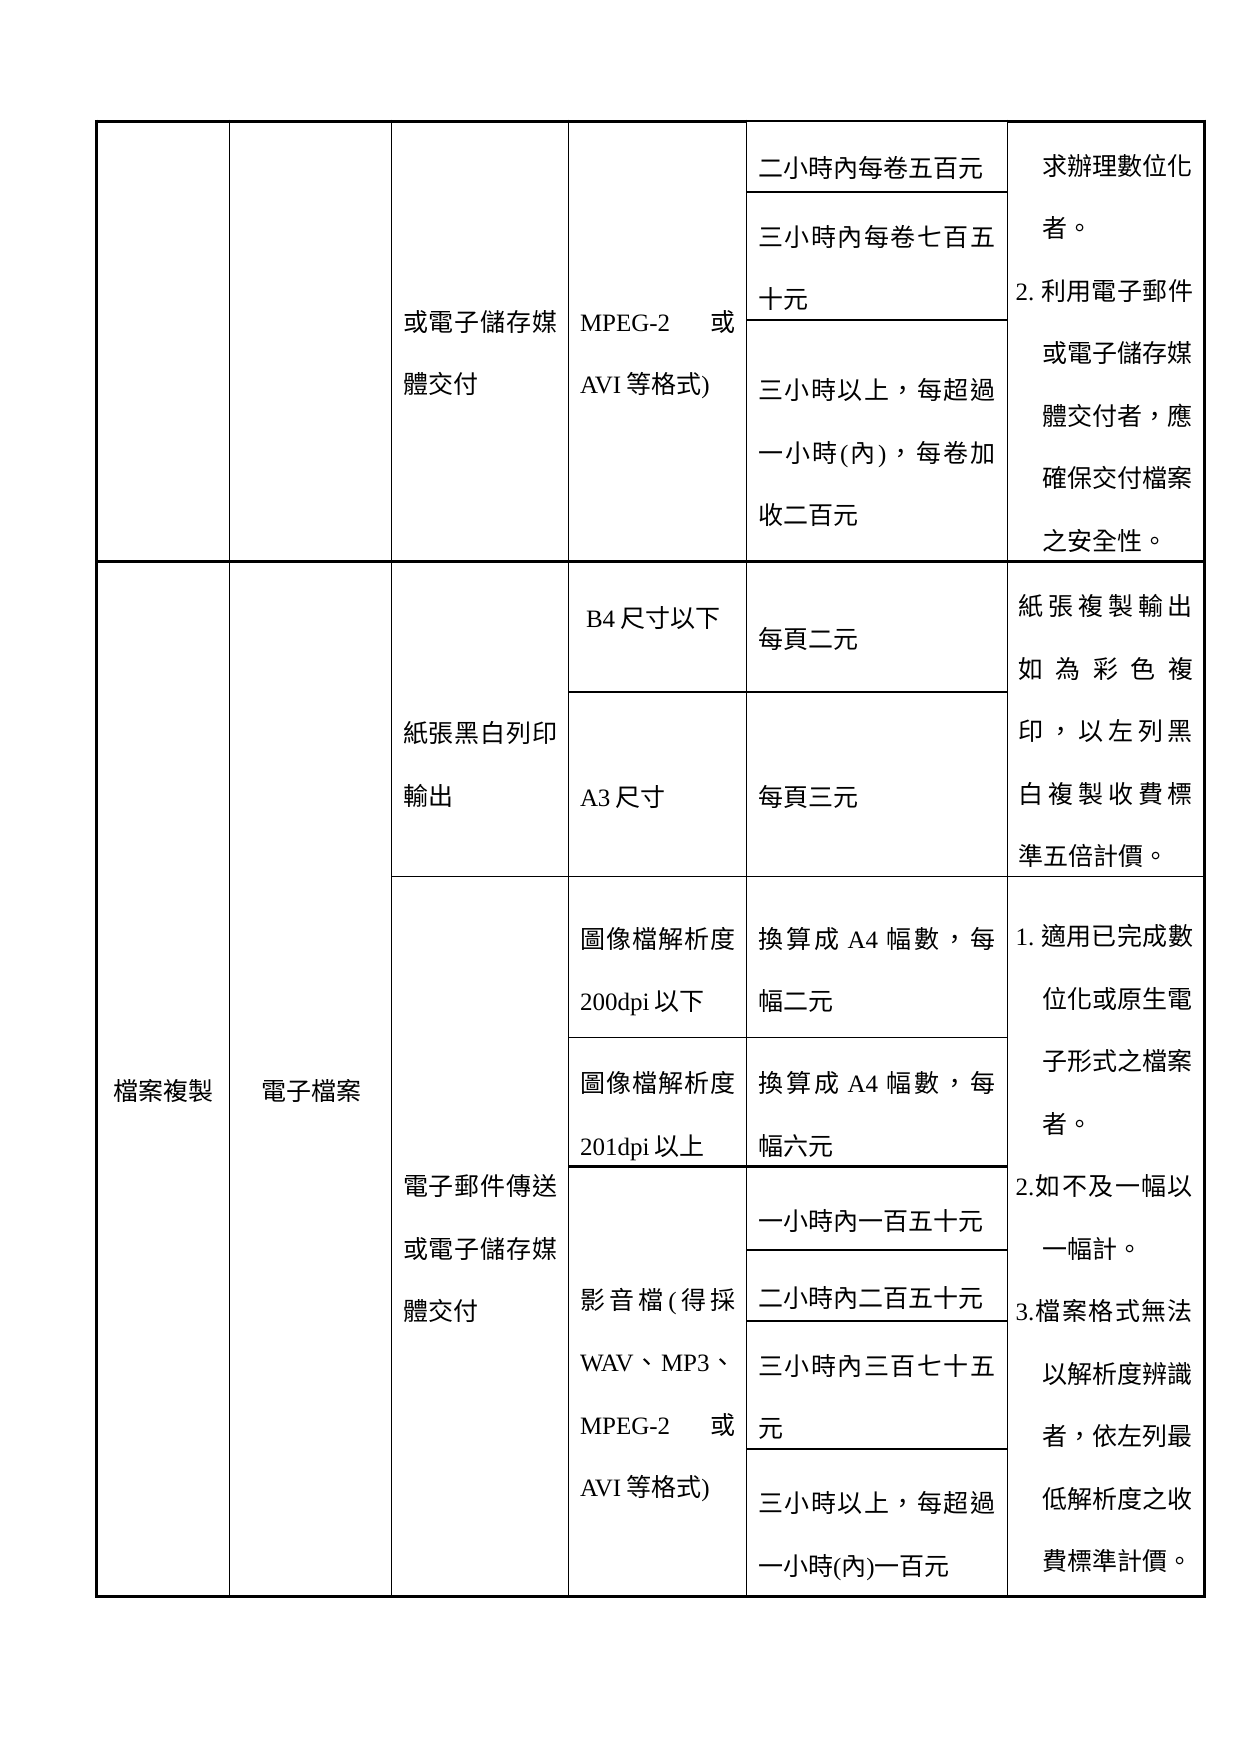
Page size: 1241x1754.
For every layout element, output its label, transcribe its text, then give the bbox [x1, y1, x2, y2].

table_cell 三小時以上，每超過一小時(內)，每卷加收二百元 [747, 321, 1007, 560]
table_cell 三小時內每卷七百五十元 [747, 193, 1007, 319]
table_cell 圖像檔解析度201dpi以上 [569, 1038, 746, 1165]
table_cell 換算成A4幅數，每幅二元 [747, 877, 1007, 1037]
table_cell 圖像檔解析度200dpi以下 [569, 877, 746, 1037]
table_cell 電子郵件傳送或電子儲存媒體交付 [392, 877, 568, 1595]
table_cell MPEG-2或AVI等格式) [569, 123, 746, 560]
table_cell 換算成A4幅數，每幅六元 [747, 1038, 1007, 1165]
table_cell 1..適用已完成數位化或原生電子形式之檔案者。 2.如不及一幅以一幅計。 3.檔案格式無法以解析度辨識者，依左列最低解析度之收費標準計價。 4.利用電子郵件或電子儲存媒體交付者，應確保交付檔案之安全性。 [1008, 877, 1203, 1595]
table_cell 檔案複製 [98, 563, 229, 1595]
table_cell 每頁三元 [747, 693, 1007, 876]
table_cell 求辦理數位化者。 2..利用電子郵件或電子儲存媒體交付者，應確保交付檔案之安全性。 [1008, 123, 1203, 560]
table_cell 三小時以上，每超過一小時(內)一百元 [747, 1450, 1007, 1595]
table_cell 二小時內二百五十元 [747, 1251, 1007, 1319]
table_cell 紙張複製輸出如為彩色複印，以左列黑白複製收費標準五倍計價。 [1008, 563, 1203, 876]
table_cell 紙張黑白列印輸出 [392, 626, 568, 876]
table_cell A3尺寸 [569, 693, 746, 876]
table_cell [571, 591, 743, 646]
table_cell [98, 123, 229, 560]
table_cell 每頁二元 [747, 563, 1007, 691]
table_cell 或電子儲存媒體交付 [392, 123, 568, 560]
table_cell 三小時內三百七十五元 [747, 1322, 1007, 1448]
table_cell [392, 563, 568, 626]
table_cell 一小時內一百五十元 [747, 1168, 1007, 1249]
table_cell [569, 626, 746, 691]
table_cell 電子檔案 [230, 563, 391, 1595]
table_cell [230, 123, 391, 560]
table_cell 二小時內每卷五百元 [747, 122, 1007, 191]
table_cell 影音檔(得採WAV、MP3、MPEG-2或AVI等格式) [569, 1168, 746, 1595]
table_cell [569, 563, 746, 626]
